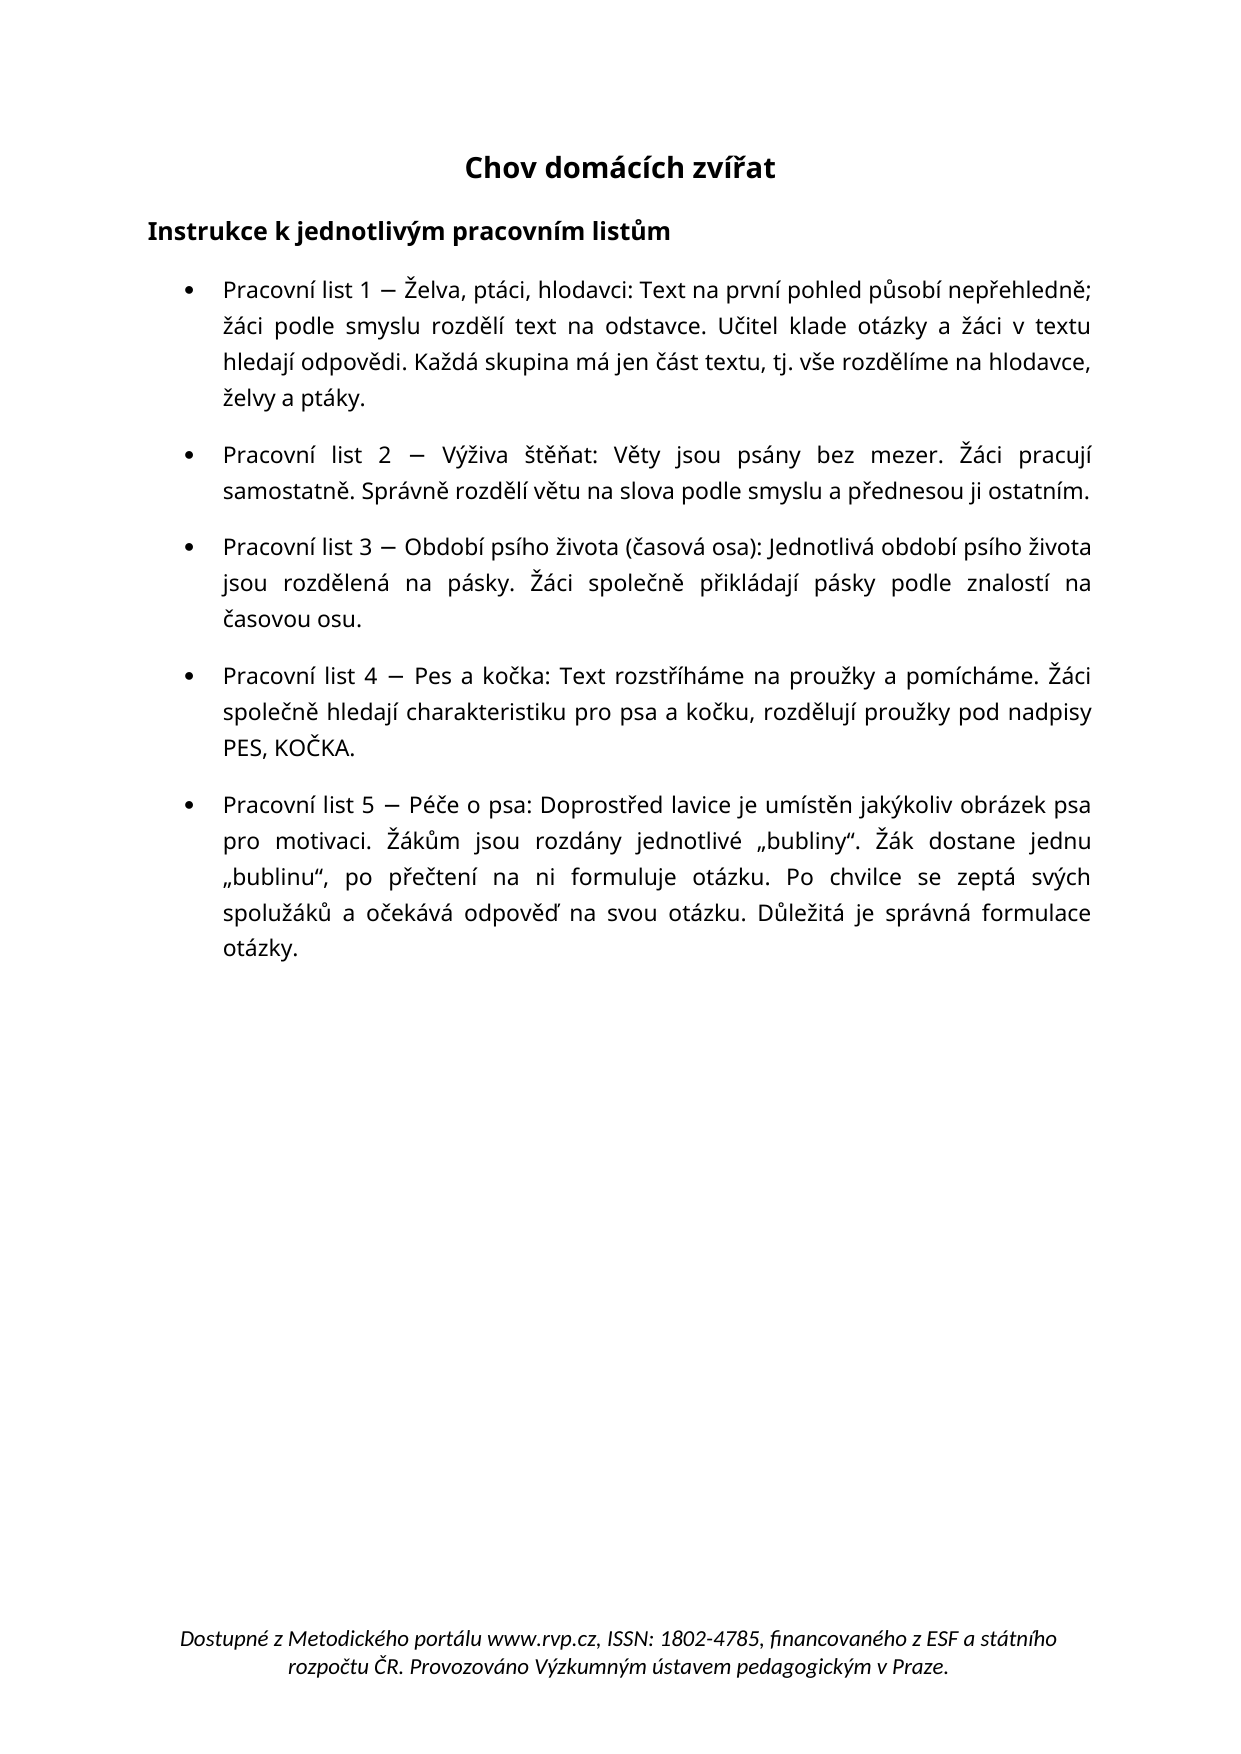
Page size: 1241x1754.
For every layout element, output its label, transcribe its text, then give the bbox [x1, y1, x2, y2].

list Pracovní list 4 − Pes a kočka: Text rozstříháme na proužky a pomícháme. Žáci společně hledají charakteristiku pro psa a kočku, rozdělují proužky pod nadpisy PES, KOČKA. [185, 660, 1093, 763]
text Instrukce k jednotlivým pracovním listům [148, 214, 1093, 248]
list Pracovní list 2 − Výživa štěňat: Věty jsou psány bez mezer. Žáci pracují samostatně. Správně rozdělí větu na slova podle smyslu a přednesou ji ostatním. [185, 439, 1093, 506]
text Chov domácích zvířat [148, 148, 1093, 187]
list Pracovní list 3 − Období psího života (časová osa): Jednotlivá období psího života jsou rozdělená na pásky. Žáci společně přikládají pásky podle znalostí na časovou osu. [185, 531, 1093, 634]
list Pracovní list 5 − Péče o psa: Doprostřed lavice je umístěn jakýkoliv obrázek psa pro motivaci. Žákům jsou rozdány jednotlivé „bubliny“. Žák dostane jednu „bublinu“, po přečtení na ni formuluje otázku. Po chvilce se zeptá svých spolužáků a očekává odpověď na svou otázku. Důležitá je správná formulace otázky. [185, 789, 1093, 964]
list Pracovní list 1 − Želva, ptáci, hlodavci: Text na první pohled působí nepřehledně; žáci podle smyslu rozdělí text na odstavce. Učitel klade otázky a žáci v textu hledají odpovědi. Každá skupina má jen část textu, tj. vše rozdělíme na hlodavce, želvy a ptáky. [185, 274, 1093, 413]
